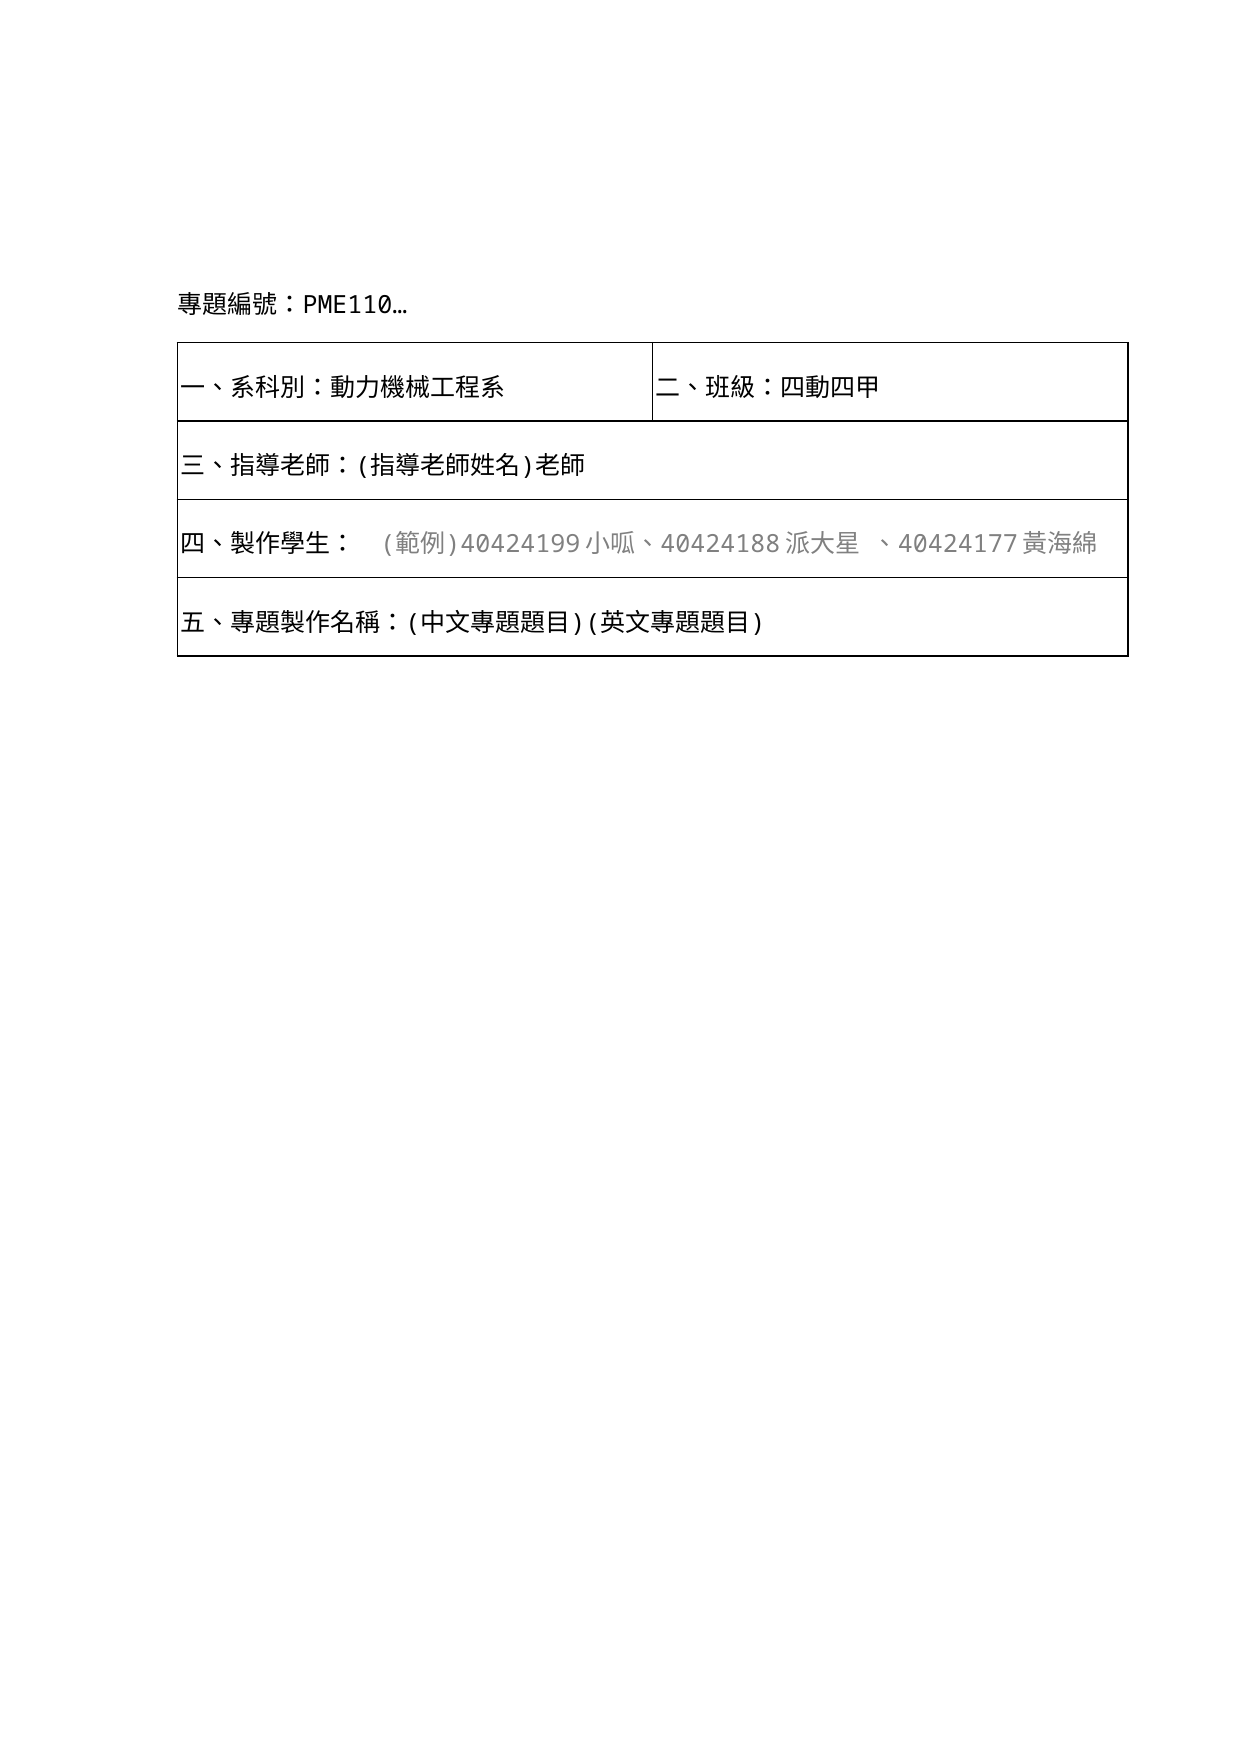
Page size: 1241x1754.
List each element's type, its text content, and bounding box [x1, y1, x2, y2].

table_header 一、系科別：動力機械工程系 [178, 343, 652, 420]
table_cell 五、專題製作名稱：(中文專題題目)(英文專題題目) [178, 578, 1127, 655]
table_header 二、班級：四動四甲 [653, 343, 1127, 420]
table_cell 三、指導老師：(指導老師姓名)老師 [178, 422, 1127, 498]
text 專題編號：PME110… [177, 261, 1125, 324]
table_cell 四、製作學生： (範例)40424199小呱、40424188派大星 、40424177黃海綿 [178, 500, 1127, 577]
